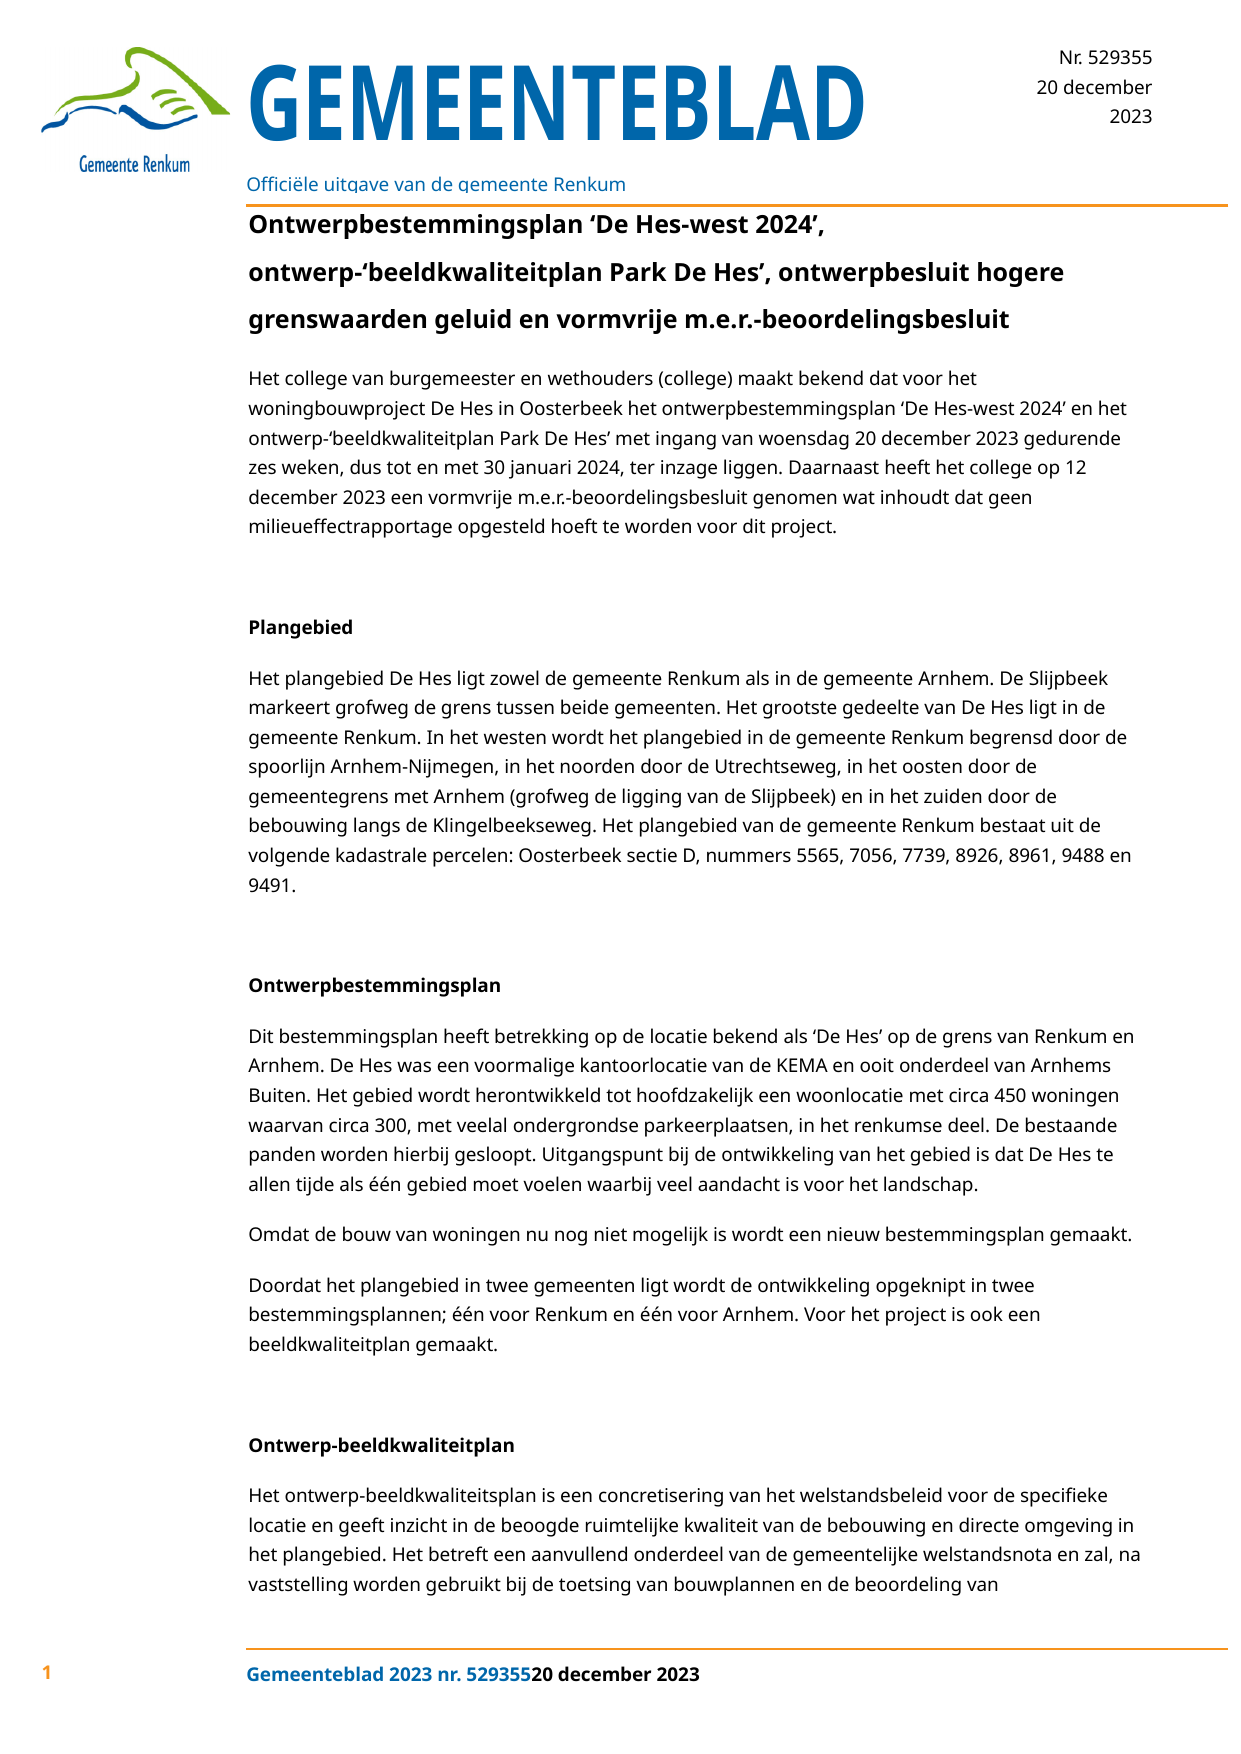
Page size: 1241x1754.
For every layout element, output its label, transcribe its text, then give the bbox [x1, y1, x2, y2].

text Omdat de bouw van woningen nu nog niet mogelijk is wordt een nieuw bestemmingsplan gemaakt. [248, 1221, 1152, 1247]
text Ontwerpbestemmingsplan [248, 973, 1152, 998]
text Het ontwerp-beeldkwaliteitsplan is een concretisering van het welstandsbeleid voor de specifieke locatie en geeft inzicht in de beoogde ruimtelijke kwaliteit van de bebouwing en directe omgeving in het plangebied. Het betreft een aanvullend onderdeel van de gemeentelijke welstandsnota en zal, na vaststelling worden gebruikt bij de toetsing van bouwplannen en de beoordeling van [248, 1482, 1152, 1597]
text Doordat het plangebied in twee gemeenten ligt wordt de ontwikkeling opgeknipt in twee bestemmingsplannen; één voor Renkum en één voor Arnhem. Voor het project is ook een beeldkwaliteitplan gemaakt. [248, 1272, 1152, 1357]
text Ontwerpbestemmingsplan ‘De Hes-west 2024’, ontwerp-‘beeldkwaliteitplan Park De Hes’, ontwerpbesluit hogere grenswaarden geluid en vormvrije m.e.r.-beoordelingsbesluit [248, 207, 1152, 336]
text Dit bestemmingsplan heeft betrekking op de locatie bekend als ‘De Hes’ op de grens van Renkum en Arnhem. De Hes was een voormalige kantoorlocatie van de KEMA en ooit onderdeel van Arnhems Buiten. Het gebied wordt herontwikkeld tot hoofdzakelijk een woonlocatie met circa 450 woningen waarvan circa 300, met veelal ondergrondse parkeerplaatsen, in het renkumse deel. De bestaande panden worden hierbij gesloopt. Uitgangspunt bij de ontwikkeling van het gebied is dat De Hes te allen tijde als één gebied moet voelen waarbij veel aandacht is voor het landschap. [248, 1023, 1152, 1197]
text Plangebied [248, 614, 1152, 640]
text Ontwerp-beeldkwaliteitplan [248, 1432, 1152, 1457]
text Het college van burgemeester en wethouders (college) maakt bekend dat voor het woningbouwproject De Hes in Oosterbeek het ontwerpbestemmingsplan ‘De Hes-west 2024’ en het ontwerp-‘beeldkwaliteitplan Park De Hes’ met ingang van woensdag 20 december 2023 gedurende zes weken, dus tot en met 30 januari 2024, ter inzage liggen. Daarnaast heeft het college op 12 december 2023 een vormvrije m.e.r.-beoordelingsbesluit genomen wat inhoudt dat geen milieueffectrapportage opgesteld hoeft te worden voor dit project. [248, 366, 1152, 539]
picture [41, 47, 231, 172]
text Het plangebied De Hes ligt zowel de gemeente Renkum als in de gemeente Arnhem. De Slijpbeek markeert grofweg de grens tussen beide gemeenten. Het grootste gedeelte van De Hes ligt in de gemeente Renkum. In het westen wordt het plangebied in de gemeente Renkum begrensd door de spoorlijn Arnhem-Nijmegen, in het noorden door de Utrechtseweg, in het oosten door de gemeentegrens met Arnhem (grofweg de ligging van de Slijpbeek) en in het zuiden door de bebouwing langs de Klingelbeekseweg. Het plangebied van de gemeente Renkum bestaat uit de volgende kadastrale percelen: Oosterbeek sectie D, nummers 5565, 7056, 7739, 8926, 8961, 9488 en 9491. [248, 665, 1152, 897]
